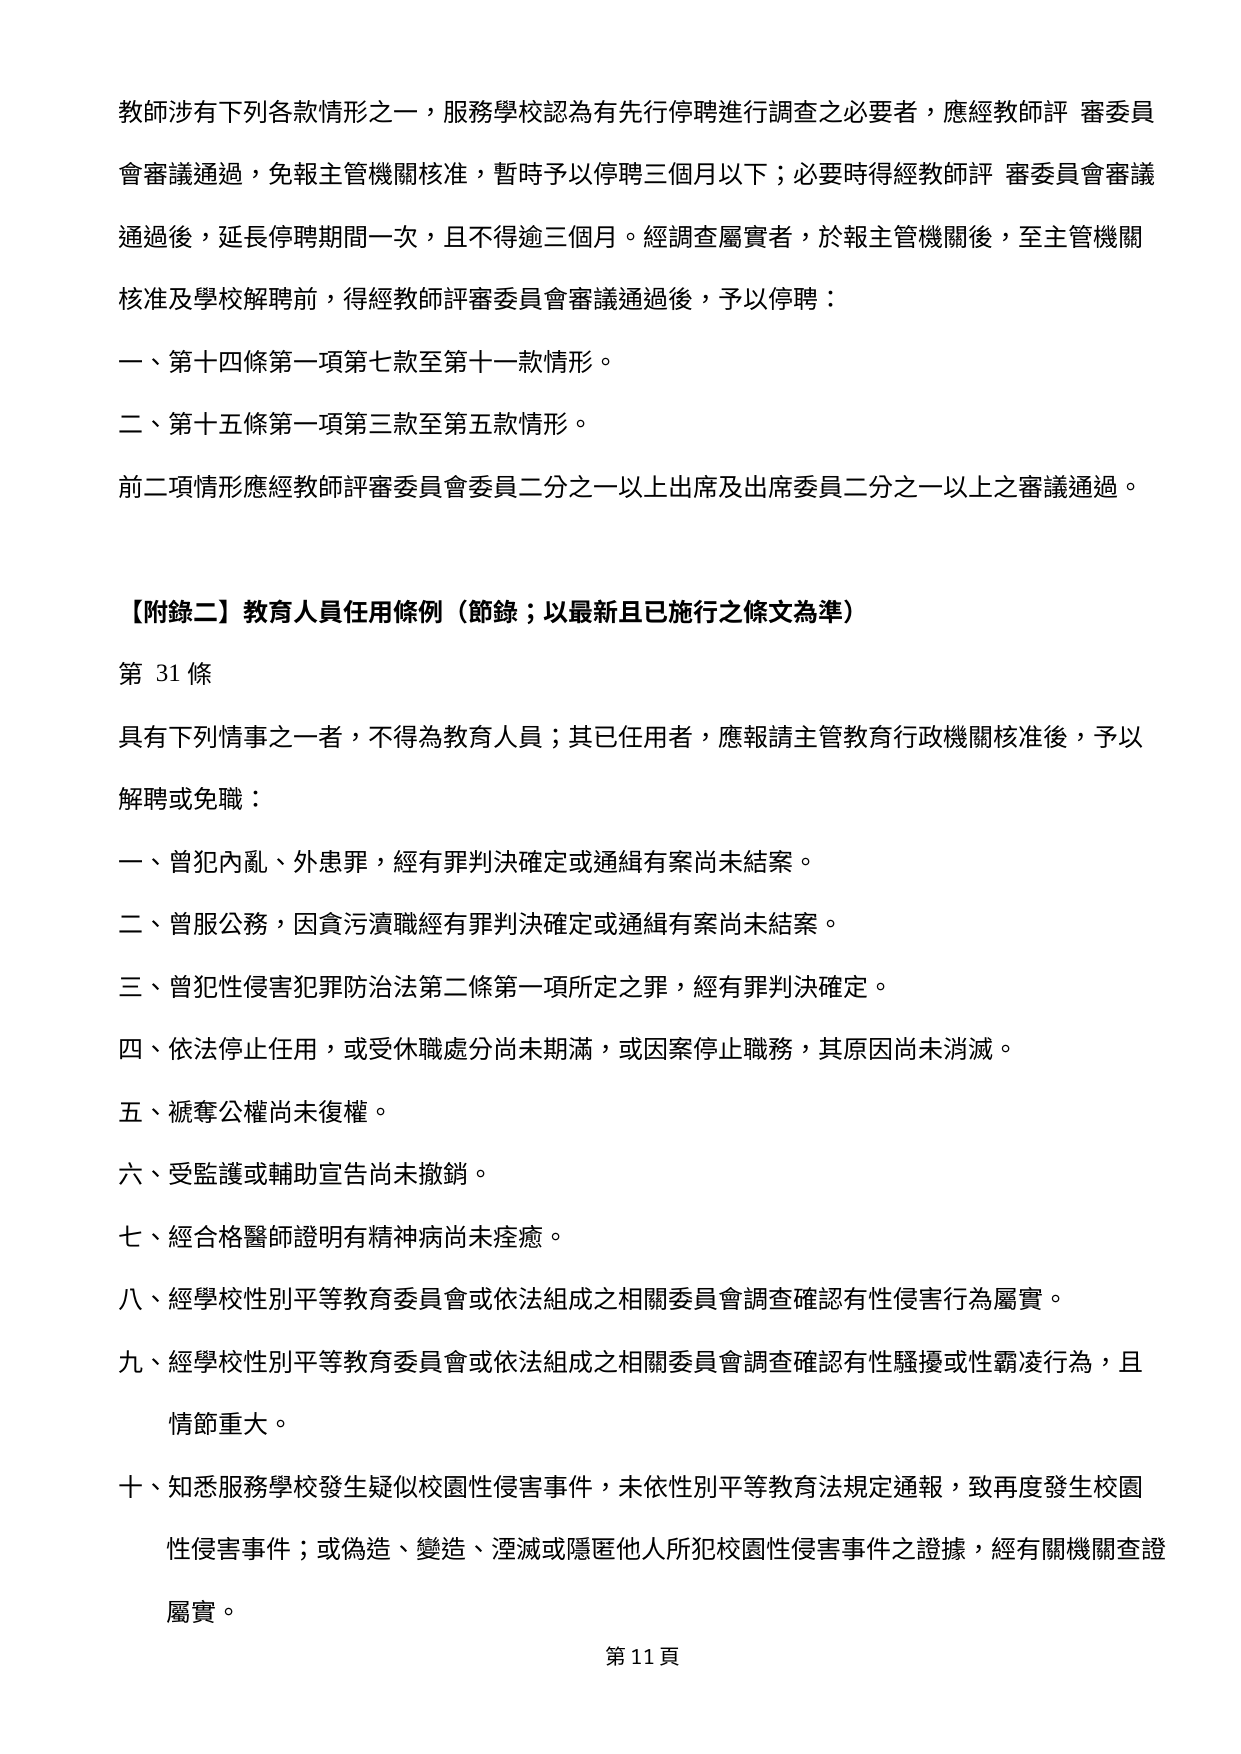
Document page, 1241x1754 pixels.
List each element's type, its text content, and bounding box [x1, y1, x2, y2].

text 七、經合格醫師證明有精神病尚未痊癒。 [118, 1193, 1167, 1256]
text 四、依法停止任用，或受休職處分尚未期滿，或因案停止職務，其原因尚未消滅。 [118, 1006, 1167, 1068]
text 一、第十四條第一項第七款至第十一款情形。 [118, 318, 1167, 381]
text 一、曾犯內亂、外患罪，經有罪判決確定或通緝有案尚未結案。 [118, 818, 1167, 881]
text 八、經學校性別平等教育委員會或依法組成之相關委員會調查確認有性侵害行為屬實。 [118, 1256, 1167, 1318]
text 二、曾服公務，因貪污瀆職經有罪判決確定或通緝有案尚未結案。 [118, 881, 1167, 943]
text 五、褫奪公權尚未復權。 [118, 1068, 1167, 1131]
text 第 31 條 [118, 631, 1167, 693]
text 九、經學校性別平等教育委員會或依法組成之相關委員會調查確認有性騷擾或性霸凌行為，且情節重大。 [118, 1318, 1167, 1443]
text 前二項情形應經教師評審委員會委員二分之一以上出席及出席委員二分之一以上之審議通過。 [118, 443, 1167, 506]
text 【附錄二】教育人員任用條例（節錄；以最新且已施行之條文為準） [118, 568, 1167, 631]
text 具有下列情事之一者，不得為教育人員；其已任用者，應報請主管教育行政機關核准後，予以解聘或免職： [118, 693, 1167, 818]
text 十、知悉服務學校發生疑似校園性侵害事件，未依性別平等教育法規定通報，致再度發生校園性侵害事件；或偽造、變造、湮滅或隱匿他人所犯校園性侵害事件之證據，經有關機關查證屬實。 [118, 1443, 1167, 1631]
text 二、第十五條第一項第三款至第五款情形。 [118, 381, 1167, 443]
text 三、曾犯性侵害犯罪防治法第二條第一項所定之罪，經有罪判決確定。 [118, 943, 1167, 1006]
text 六、受監護或輔助宣告尚未撤銷。 [118, 1131, 1167, 1193]
text 教師涉有下列各款情形之一，服務學校認為有先行停聘進行調查之必要者，應經教師評 審委員會審議通過，免報主管機關核准，暫時予以停聘三個月以下；必要時得經教師評 審委員會審議通過後，延長停聘期間一次，且不得逾三個月。經調查屬實者，於報主管機關後，至主管機關核准及學校解聘前，得經教師評審委員會審議通過後，予以停聘： [118, 68, 1167, 318]
